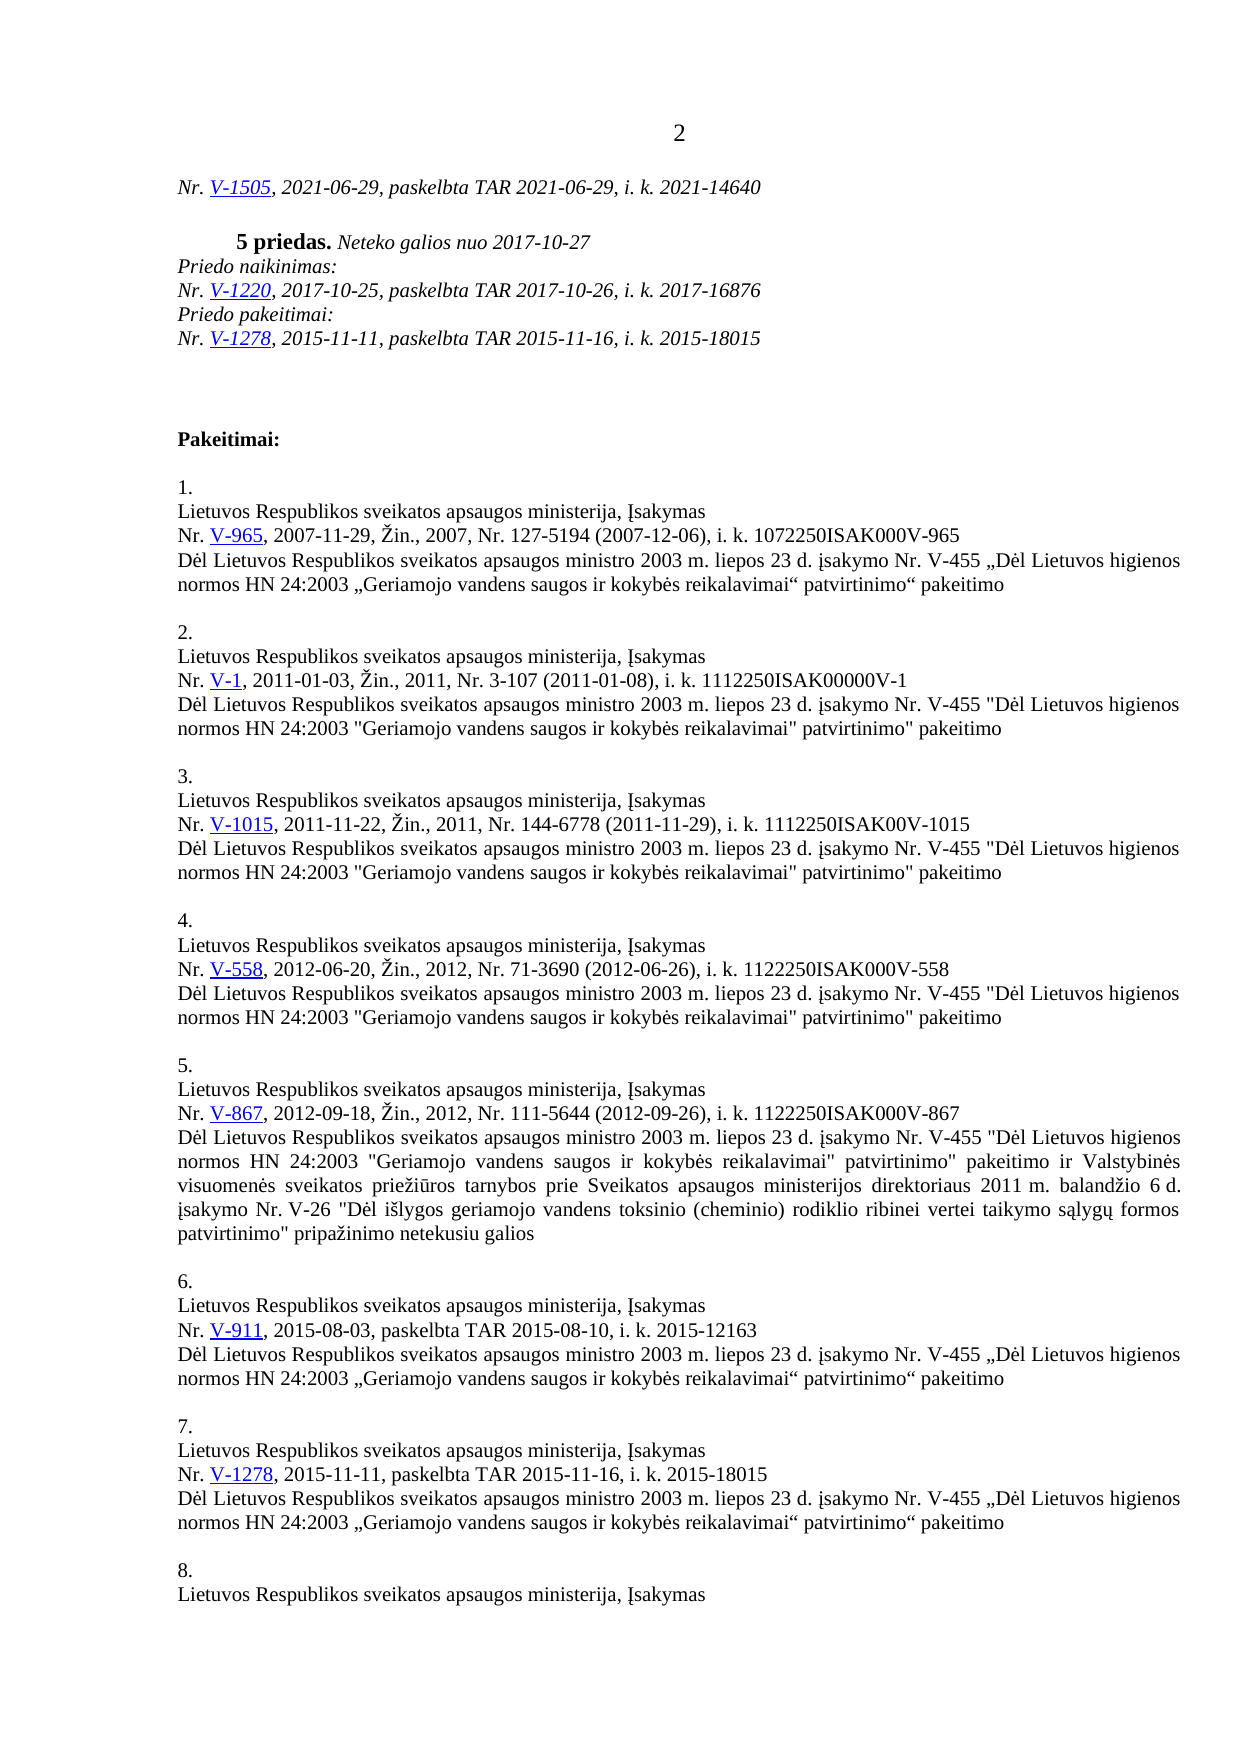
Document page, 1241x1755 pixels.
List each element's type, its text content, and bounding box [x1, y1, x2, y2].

text 5 priedas. Neteko galios nuo 2017-10-27 [177, 228, 1181, 254]
text Nr. V-1015, 2011-11-22, Žin., 2011, Nr. 144-6778 (2011-11-29), i. k. 1112250ISAK00V-1015 [177, 812, 1181, 836]
text Dėl Lietuvos Respublikos sveikatos apsaugos ministro 2003 m. liepos 23 d. įsakymo Nr. V-455 "Dėl Lietuvos higienos normos HN 24:2003 "Geriamojo vandens saugos ir kokybės reikalavimai" patvirtinimo" pakeitimo ir Valstybinės visuomenės sveikatos priežiūros tarnybos prie Sveikatos apsaugos ministerijos direktoriaus 2011 m. balandžio 6 d. įsakymo Nr. V-26 "Dėl išlygos geriamojo vandens toksinio (cheminio) rodiklio ribinei vertei taikymo sąlygų formos patvirtinimo" pripažinimo netekusiu galios [177, 1125, 1181, 1245]
text Dėl Lietuvos Respublikos sveikatos apsaugos ministro 2003 m. liepos 23 d. įsakymo Nr. V-455 „Dėl Lietuvos higienos normos HN 24:2003 „Geriamojo vandens saugos ir kokybės reikalavimai“ patvirtinimo“ pakeitimo [177, 1342, 1181, 1390]
text 6. [177, 1269, 1181, 1293]
text Lietuvos Respublikos sveikatos apsaugos ministerija, Įsakymas [177, 1077, 1181, 1101]
text Dėl Lietuvos Respublikos sveikatos apsaugos ministro 2003 m. liepos 23 d. įsakymo Nr. V-455 „Dėl Lietuvos higienos normos HN 24:2003 „Geriamojo vandens saugos ir kokybės reikalavimai“ patvirtinimo“ pakeitimo [177, 1486, 1181, 1534]
text Nr. V-1278, 2015-11-11, paskelbta TAR 2015-11-16, i. k. 2015-18015 [177, 1462, 1181, 1486]
text Dėl Lietuvos Respublikos sveikatos apsaugos ministro 2003 m. liepos 23 d. įsakymo Nr. V-455 "Dėl Lietuvos higienos normos HN 24:2003 "Geriamojo vandens saugos ir kokybės reikalavimai" patvirtinimo" pakeitimo [177, 836, 1181, 884]
text Nr. V-1278, 2015-11-11, paskelbta TAR 2015-11-16, i. k. 2015-18015 [177, 326, 1181, 350]
text Nr. V-911, 2015-08-03, paskelbta TAR 2015-08-10, i. k. 2015-12163 [177, 1317, 1181, 1342]
text Lietuvos Respublikos sveikatos apsaugos ministerija, Įsakymas [177, 788, 1181, 812]
text Lietuvos Respublikos sveikatos apsaugos ministerija, Įsakymas [177, 1438, 1181, 1462]
text 7. [177, 1414, 1181, 1438]
text 1. [177, 475, 1181, 499]
text Lietuvos Respublikos sveikatos apsaugos ministerija, Įsakymas [177, 499, 1181, 523]
text Dėl Lietuvos Respublikos sveikatos apsaugos ministro 2003 m. liepos 23 d. įsakymo Nr. V-455 "Dėl Lietuvos higienos normos HN 24:2003 "Geriamojo vandens saugos ir kokybės reikalavimai" patvirtinimo" pakeitimo [177, 981, 1181, 1029]
text Nr. V-1220, 2017-10-25, paskelbta TAR 2017-10-26, i. k. 2017-16876 [177, 278, 1181, 302]
text Nr. V-558, 2012-06-20, Žin., 2012, Nr. 71-3690 (2012-06-26), i. k. 1122250ISAK000V-558 [177, 957, 1181, 981]
text Nr. V-965, 2007-11-29, Žin., 2007, Nr. 127-5194 (2007-12-06), i. k. 1072250ISAK000V-965 [177, 523, 1181, 547]
text Lietuvos Respublikos sveikatos apsaugos ministerija, Įsakymas [177, 932, 1181, 957]
text Pakeitimai: [177, 427, 1181, 451]
text 2. [177, 620, 1181, 644]
text Priedo naikinimas: [177, 254, 1181, 278]
text Lietuvos Respublikos sveikatos apsaugos ministerija, Įsakymas [177, 1293, 1181, 1317]
text Nr. V-1, 2011-01-03, Žin., 2011, Nr. 3-107 (2011-01-08), i. k. 1112250ISAK00000V-1 [177, 668, 1181, 692]
text Nr. V-867, 2012-09-18, Žin., 2012, Nr. 111-5644 (2012-09-26), i. k. 1122250ISAK000V-867 [177, 1101, 1181, 1125]
text 3. [177, 764, 1181, 788]
text Lietuvos Respublikos sveikatos apsaugos ministerija, Įsakymas [177, 644, 1181, 668]
text Lietuvos Respublikos sveikatos apsaugos ministerija, Įsakymas [177, 1582, 1181, 1606]
text 8. [177, 1558, 1181, 1582]
text 4. [177, 908, 1181, 932]
text Dėl Lietuvos Respublikos sveikatos apsaugos ministro 2003 m. liepos 23 d. įsakymo Nr. V-455 "Dėl Lietuvos higienos normos HN 24:2003 "Geriamojo vandens saugos ir kokybės reikalavimai" patvirtinimo" pakeitimo [177, 692, 1181, 740]
text Dėl Lietuvos Respublikos sveikatos apsaugos ministro 2003 m. liepos 23 d. įsakymo Nr. V-455 „Dėl Lietuvos higienos normos HN 24:2003 „Geriamojo vandens saugos ir kokybės reikalavimai“ patvirtinimo“ pakeitimo [177, 547, 1181, 596]
text Priedo pakeitimai: [177, 302, 1181, 326]
text 5. [177, 1053, 1181, 1077]
text Nr. V-1505, 2021-06-29, paskelbta TAR 2021-06-29, i. k. 2021-14640 [177, 175, 1181, 199]
